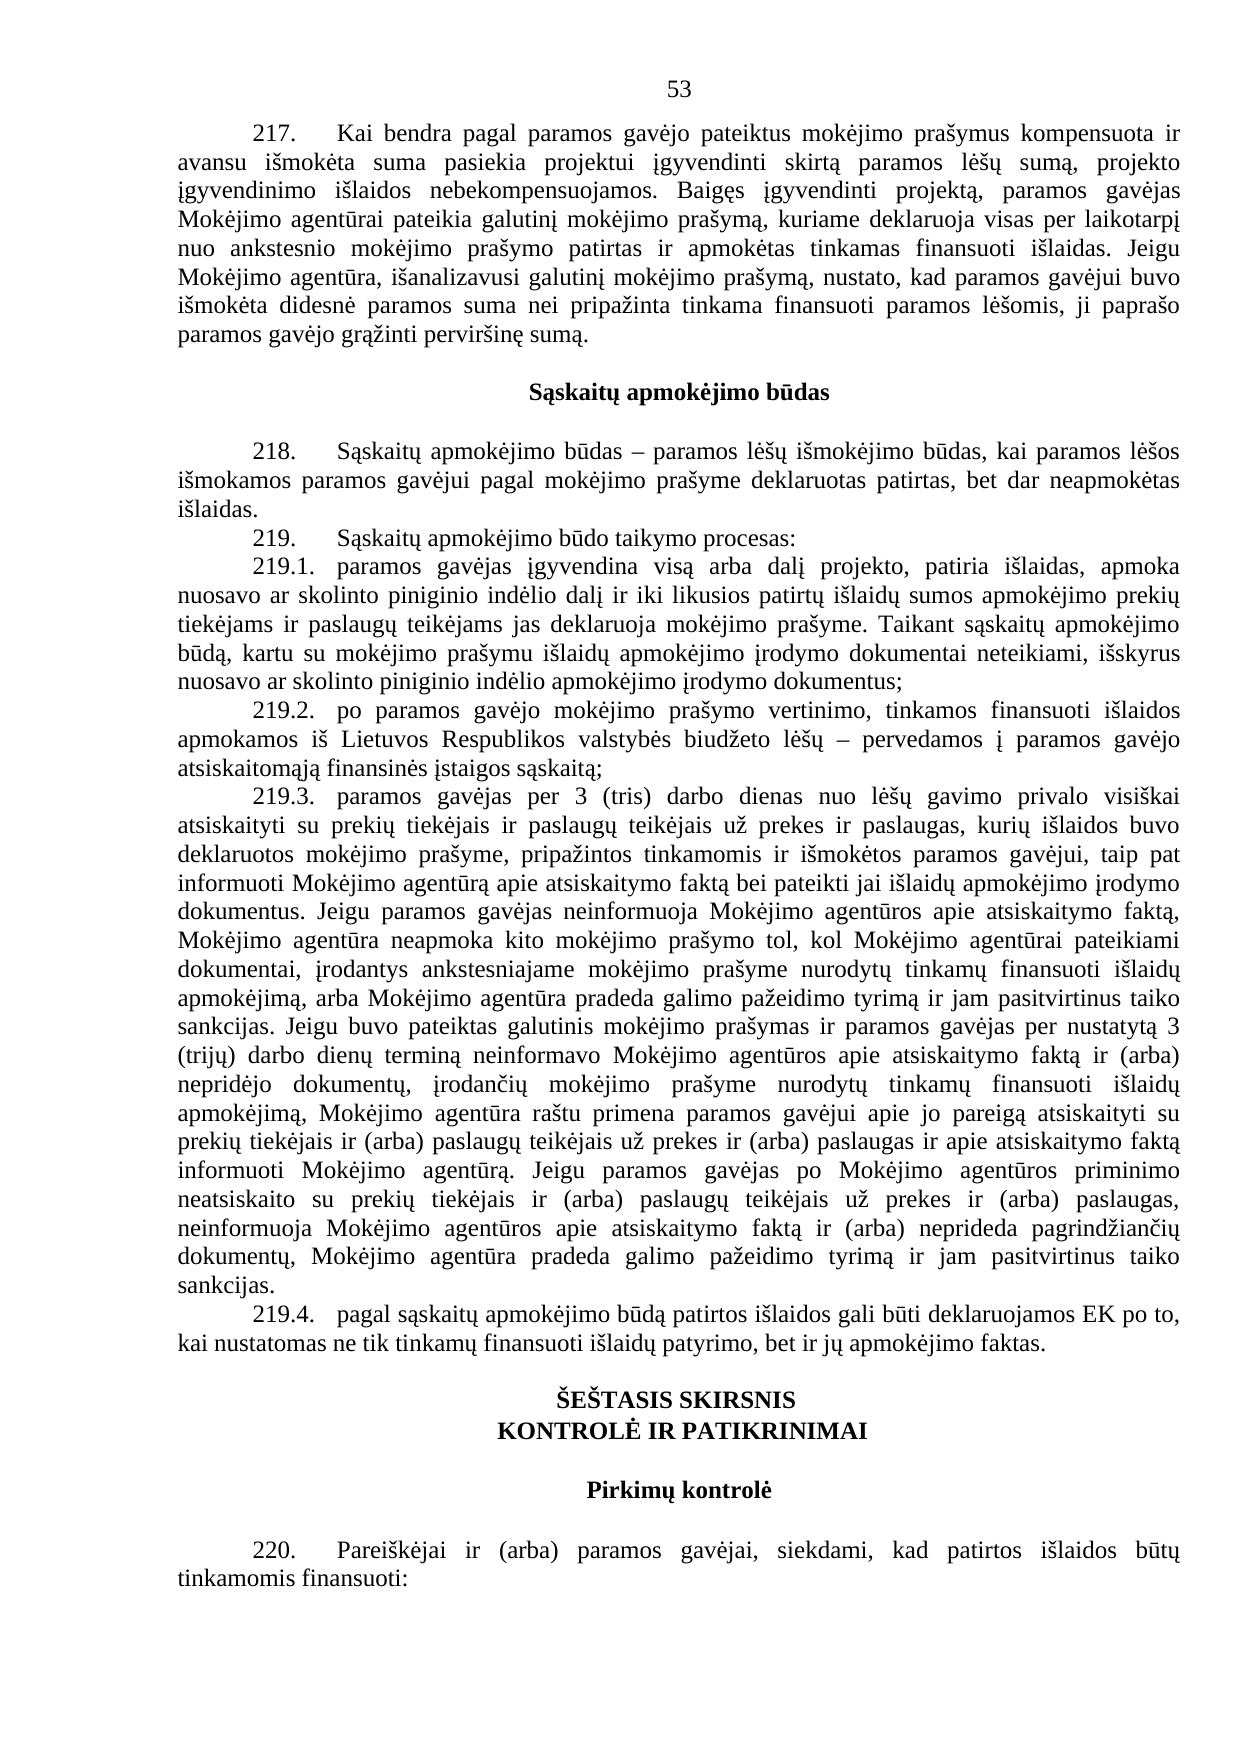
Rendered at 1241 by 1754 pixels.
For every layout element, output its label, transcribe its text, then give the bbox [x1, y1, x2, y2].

text 219.2. po paramos gavėjo mokėjimo prašymo vertinimo, tinkamos finansuoti išlaidos apmokamos iš Lietuvos Respublikos valstybės biudžeto lėšų – pervedamos į paramos gavėjo atsiskaitomąją finansinės įstaigos sąskaitą; [177, 695, 1181, 781]
subtitle Pirkimų kontrolė [177, 1475, 1181, 1504]
text 219.4. pagal sąskaitų apmokėjimo būdą patirtos išlaidos gali būti deklaruojamos EK po to, kai nustatomas ne tik tinkamų finansuoti išlaidų patyrimo, bet ir jų apmokėjimo faktas. [177, 1299, 1181, 1356]
text 219.1. paramos gavėjas įgyvendina visą arba dalį projekto, patiria išlaidas, apmoka nuosavo ar skolinto piniginio indėlio dalį ir iki likusios patirtų išlaidų sumos apmokėjimo prekių tiekėjams ir paslaugų teikėjams jas deklaruoja mokėjimo prašyme. Taikant sąskaitų apmokėjimo būdą, kartu su mokėjimo prašymu išlaidų apmokėjimo įrodymo dokumentai neteikiami, išskyrus nuosavo ar skolinto piniginio indėlio apmokėjimo įrodymo dokumentus; [177, 551, 1181, 695]
text 217. Kai bendra pagal paramos gavėjo pateiktus mokėjimo prašymus kompensuota ir avansu išmokėta suma pasiekia projektui įgyvendinti skirtą paramos lėšų sumą, projekto įgyvendinimo išlaidos nebekompensuojamos. Baigęs įgyvendinti projektą, paramos gavėjas Mokėjimo agentūrai pateikia galutinį mokėjimo prašymą, kuriame deklaruoja visas per laikotarpį nuo ankstesnio mokėjimo prašymo patirtas ir apmokėtas tinkamas finansuoti išlaidas. Jeigu Mokėjimo agentūra, išanalizavusi galutinį mokėjimo prašymą, nustato, kad paramos gavėjui buvo išmokėta didesnė paramos suma nei pripažinta tinkama finansuoti paramos lėšomis, ji paprašo paramos gavėjo grąžinti perviršinę sumą. [177, 118, 1181, 348]
subtitle Sąskaitų apmokėjimo būdas [177, 377, 1181, 406]
text 219. Sąskaitų apmokėjimo būdo taikymo procesas: [177, 523, 1181, 551]
subtitle ŠEŠTASIS SKIRSNIS [177, 1385, 1181, 1414]
text 218. Sąskaitų apmokėjimo būdas – paramos lėšų išmokėjimo būdas, kai paramos lėšos išmokamos paramos gavėjui pagal mokėjimo prašyme deklaruotas patirtas, bet dar neapmokėtas išlaidas. [177, 436, 1181, 523]
text 219.3. paramos gavėjas per 3 (tris) darbo dienas nuo lėšų gavimo privalo visiškai atsiskaityti su prekių tiekėjais ir paslaugų teikėjais už prekes ir paslaugas, kurių išlaidos buvo deklaruotos mokėjimo prašyme, pripažintos tinkamomis ir išmokėtos paramos gavėjui, taip pat informuoti Mokėjimo agentūrą apie atsiskaitymo faktą bei pateikti jai išlaidų apmokėjimo įrodymo dokumentus. Jeigu paramos gavėjas neinformuoja Mokėjimo agentūros apie atsiskaitymo faktą, Mokėjimo agentūra neapmoka kito mokėjimo prašymo tol, kol Mokėjimo agentūrai pateikiami dokumentai, įrodantys ankstesniajame mokėjimo prašyme nurodytų tinkamų finansuoti išlaidų apmokėjimą, arba Mokėjimo agentūra pradeda galimo pažeidimo tyrimą ir jam pasitvirtinus taiko sankcijas. Jeigu buvo pateiktas galutinis mokėjimo prašymas ir paramos gavėjas per nustatytą 3 (trijų) darbo dienų terminą neinformavo Mokėjimo agentūros apie atsiskaitymo faktą ir (arba) nepridėjo dokumentų, įrodančių mokėjimo prašyme nurodytų tinkamų finansuoti išlaidų apmokėjimą, Mokėjimo agentūra raštu primena paramos gavėjui apie jo pareigą atsiskaityti su prekių tiekėjais ir (arba) paslaugų teikėjais už prekes ir (arba) paslaugas ir apie atsiskaitymo faktą informuoti Mokėjimo agentūrą. Jeigu paramos gavėjas po Mokėjimo agentūros priminimo neatsiskaito su prekių tiekėjais ir (arba) paslaugų teikėjais už prekes ir (arba) paslaugas, neinformuoja Mokėjimo agentūros apie atsiskaitymo faktą ir (arba) neprideda pagrindžiančių dokumentų, Mokėjimo agentūra pradeda galimo pažeidimo tyrimą ir jam pasitvirtinus taiko sankcijas. [177, 781, 1181, 1299]
subtitle KONTROLĖ IR PATIKRINIMAI [177, 1416, 1181, 1444]
text 220. Pareiškėjai ir (arba) paramos gavėjai, siekdami, kad patirtos išlaidos būtų tinkamomis finansuoti: [177, 1535, 1181, 1592]
